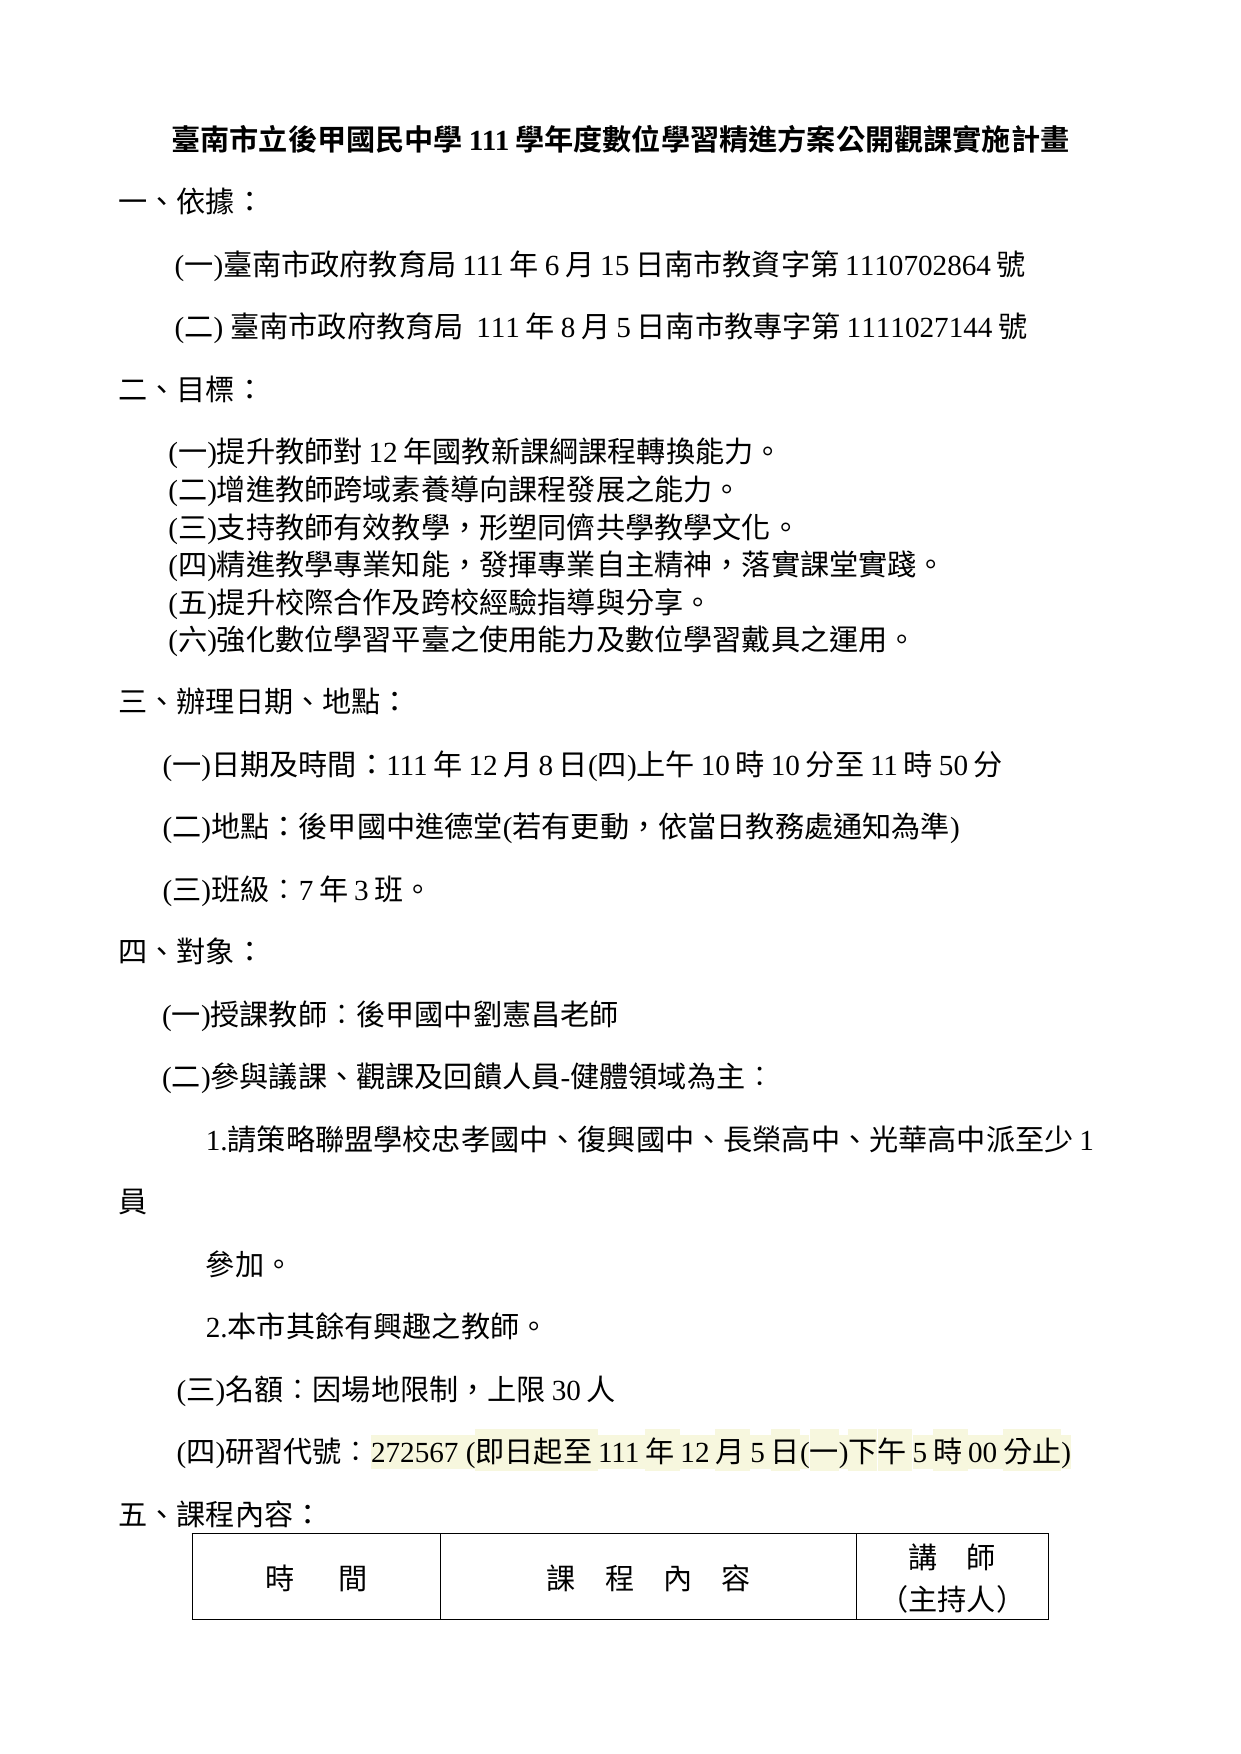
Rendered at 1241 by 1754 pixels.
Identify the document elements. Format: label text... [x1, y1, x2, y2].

text (一)提升教師對12年國教新課綱課程轉換能力。 [118, 408, 1122, 471]
text (六)強化數位學習平臺之使用能力及數位學習戴具之運用。 [118, 621, 1122, 658]
text 1.請策略聯盟學校忠孝國中、復興國中、長榮高中、光華高中派至少1員 [118, 1096, 1122, 1221]
text 二、目標： [118, 346, 1122, 408]
text 三、辦理日期、地點： [118, 658, 1122, 721]
text (二)地點：後甲國中進德堂(若有更動，依當日教務處通知為準) [162, 783, 1122, 846]
table_header 課 程 內 容 [441, 1534, 856, 1619]
text 五、課程內容： [118, 1471, 1122, 1533]
text (一)日期及時間：111年12月8日(四)上午10時10分至11時50分 [162, 721, 1122, 783]
text (四)研習代號︰272567 (即日起至111年12月5日(一)下午5時00分止) [118, 1408, 1122, 1471]
text (一)臺南市政府教育局111年6月15日南市教資字第1110702864號 [131, 221, 1122, 283]
table_header 時 間 [193, 1534, 440, 1619]
text 參加。 [118, 1221, 1122, 1283]
text (二)參與議課、觀課及回饋人員-健體領域為主︰ [118, 1033, 1122, 1096]
table_header 講 師 （主持人） [857, 1534, 1048, 1619]
text (一)授課教師︰後甲國中劉憲昌老師 [118, 971, 1122, 1033]
text (三)名額︰因場地限制，上限30人 [118, 1346, 1122, 1408]
text (三)支持教師有效教學，形塑同儕共學教學文化。 [118, 508, 1122, 546]
text 2.本市其餘有興趣之教師。 [118, 1283, 1122, 1346]
text (三)班級︰7年3班。 [162, 846, 1122, 908]
text (五)提升校際合作及跨校經驗指導與分享。 [118, 583, 1122, 621]
text (二)增進教師跨域素養導向課程發展之能力。 [118, 471, 1122, 508]
text (四)精進教學專業知能，發揮專業自主精神，落實課堂實踐。 [118, 546, 1122, 583]
text (二) 臺南市政府教育局 111年8月5日南市教專字第1111027144號 [131, 283, 1122, 346]
text 一、依據： [118, 158, 1122, 221]
text 四、對象： [118, 908, 1122, 971]
text 臺南市立後甲國民中學111學年度數位學習精進方案公開觀課實施計畫 [118, 96, 1122, 158]
